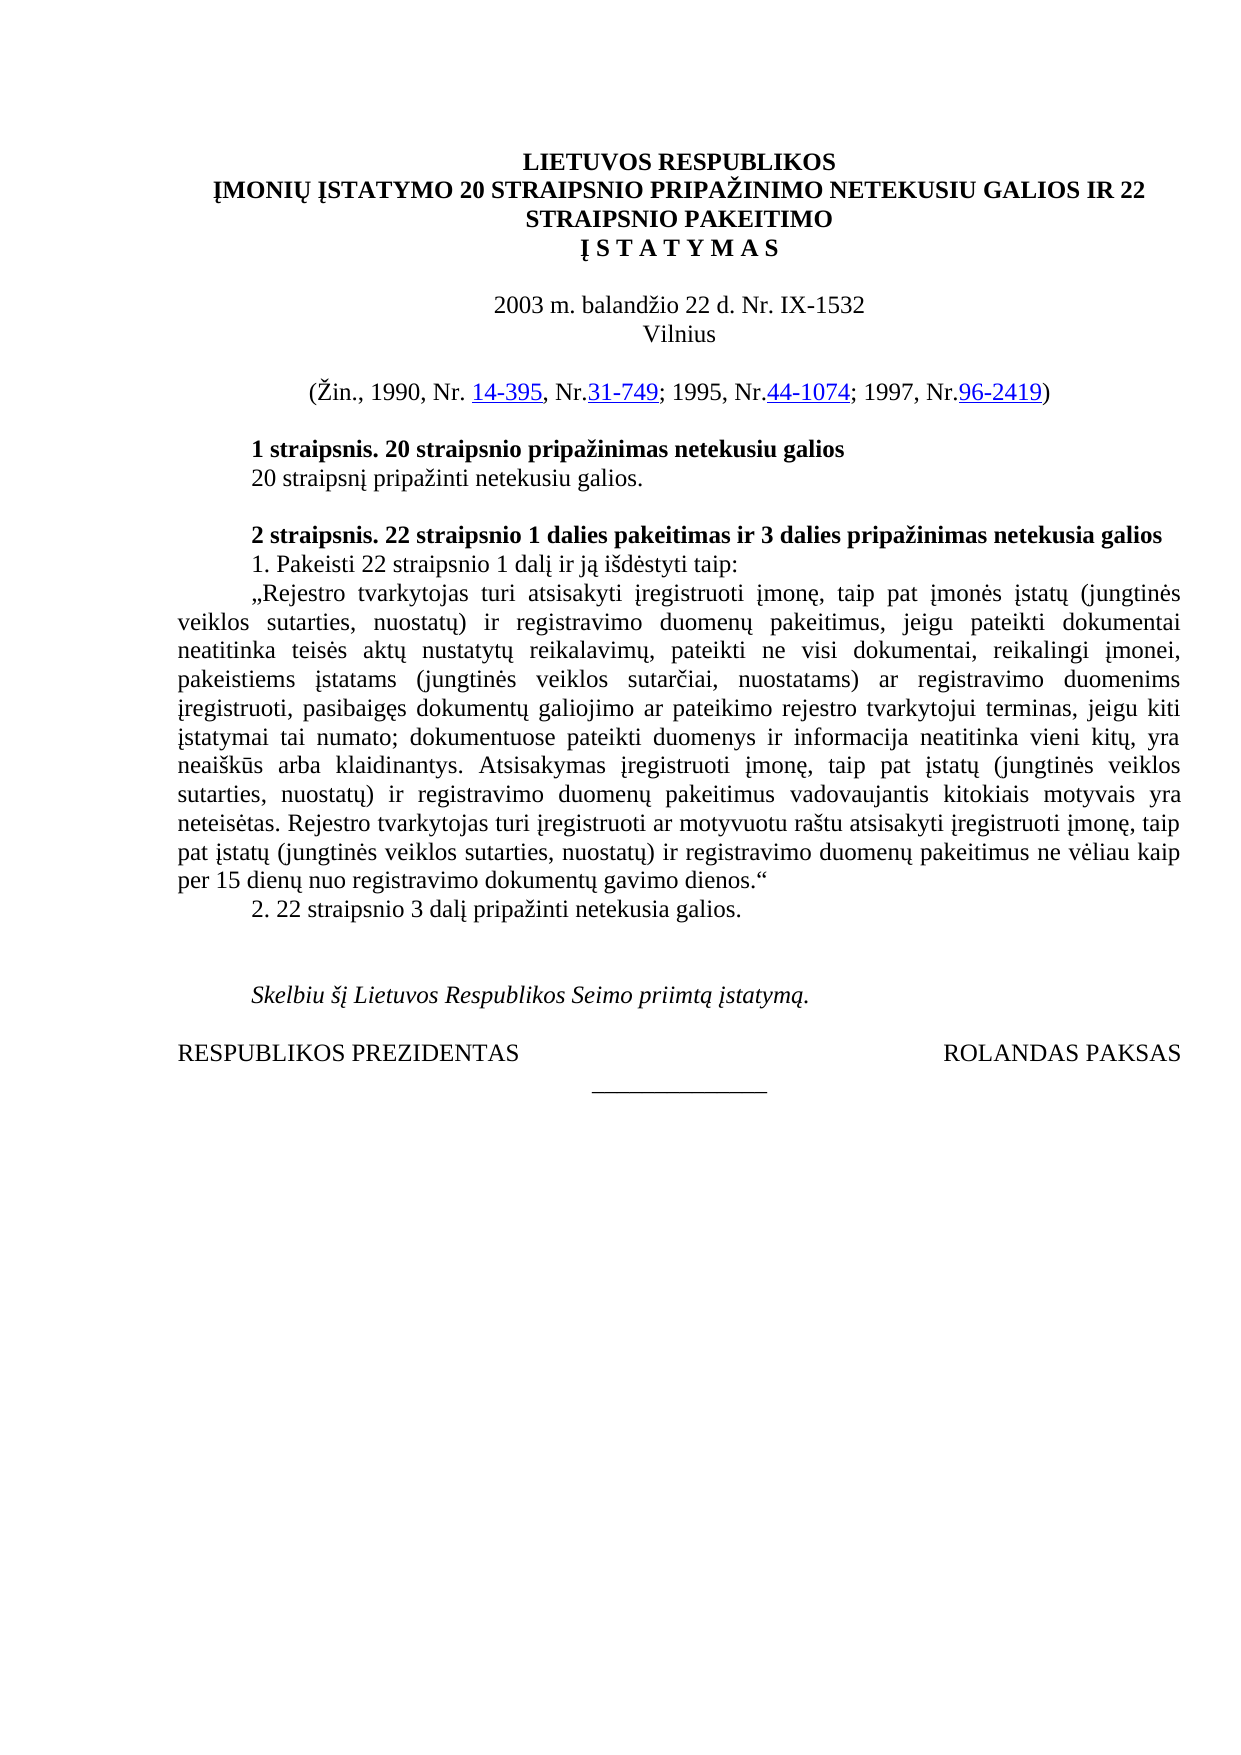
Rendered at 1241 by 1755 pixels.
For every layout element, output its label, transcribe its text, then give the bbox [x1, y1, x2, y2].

text 1. Pakeisti 22 straipsnio 1 dalį ir ją išdėstyti taip: [177, 549, 1181, 578]
text 2. 22 straipsnio 3 dalį pripažinti netekusia galios. [177, 894, 1181, 923]
text 2003 m. balandžio 22 d. Nr. IX-1532 [177, 291, 1181, 319]
text ______________ [177, 1067, 1181, 1096]
text RESPUBLIKOS PREZIDENTAS ROLANDAS PAKSAS [177, 1038, 1181, 1067]
text (Žin., 1990, Nr. 14-395, Nr.31-749; 1995, Nr.44-1074; 1997, Nr.96-2419) [177, 377, 1181, 406]
text Į S T A T Y M A S [177, 233, 1181, 262]
text 20 straipsnį pripažinti netekusiu galios. [177, 463, 1181, 492]
text 2 straipsnis. 22 straipsnio 1 dalies pakeitimas ir 3 dalies pripažinimas netekusia galios [177, 521, 1181, 549]
text „Rejestro tvarkytojas turi atsisakyti įregistruoti įmonę, taip pat įmonės įstatų (jungtinės veiklos sutarties, nuostatų) ir registravimo duomenų pakeitimus, jeigu pateikti dokumentai neatitinka teisės aktų nustatytų reikalavimų, pateikti ne visi dokumentai, reikalingi įmonei, pakeistiems įstatams (jungtinės veiklos sutarčiai, nuostatams) ar registravimo duomenims įregistruoti, pasibaigęs dokumentų galiojimo ar pateikimo rejestro tvarkytojui terminas, jeigu kiti įstatymai tai numato; dokumentuose pateikti duomenys ir informacija neatitinka vieni kitų, yra neaiškūs arba klaidinantys. Atsisakymas įregistruoti įmonę, taip pat įstatų (jungtinės veiklos sutarties, nuostatų) ir registravimo duomenų pakeitimus vadovaujantis kitokiais motyvais yra neteisėtas. Rejestro tvarkytojas turi įregistruoti ar motyvuotu raštu atsisakyti įregistruoti įmonę, taip pat įstatų (jungtinės veiklos sutarties, nuostatų) ir registravimo duomenų pakeitimus ne vėliau kaip per 15 dienų nuo registravimo dokumentų gavimo dienos.“ [177, 578, 1181, 894]
text LIETUVOS RESPUBLIKOS [177, 147, 1181, 176]
text Skelbiu šį Lietuvos Respublikos Seimo priimtą įstatymą. [177, 981, 1181, 1009]
text ĮMONIŲ ĮSTATYMO 20 STRAIPSNIO PRIPAŽINIMO NETEKUSIU GALIOS IR 22 STRAIPSNIO PAKEITIMO [177, 176, 1181, 233]
text 1 straipsnis. 20 straipsnio pripažinimas netekusiu galios [177, 434, 1181, 463]
text Vilnius [177, 319, 1181, 348]
